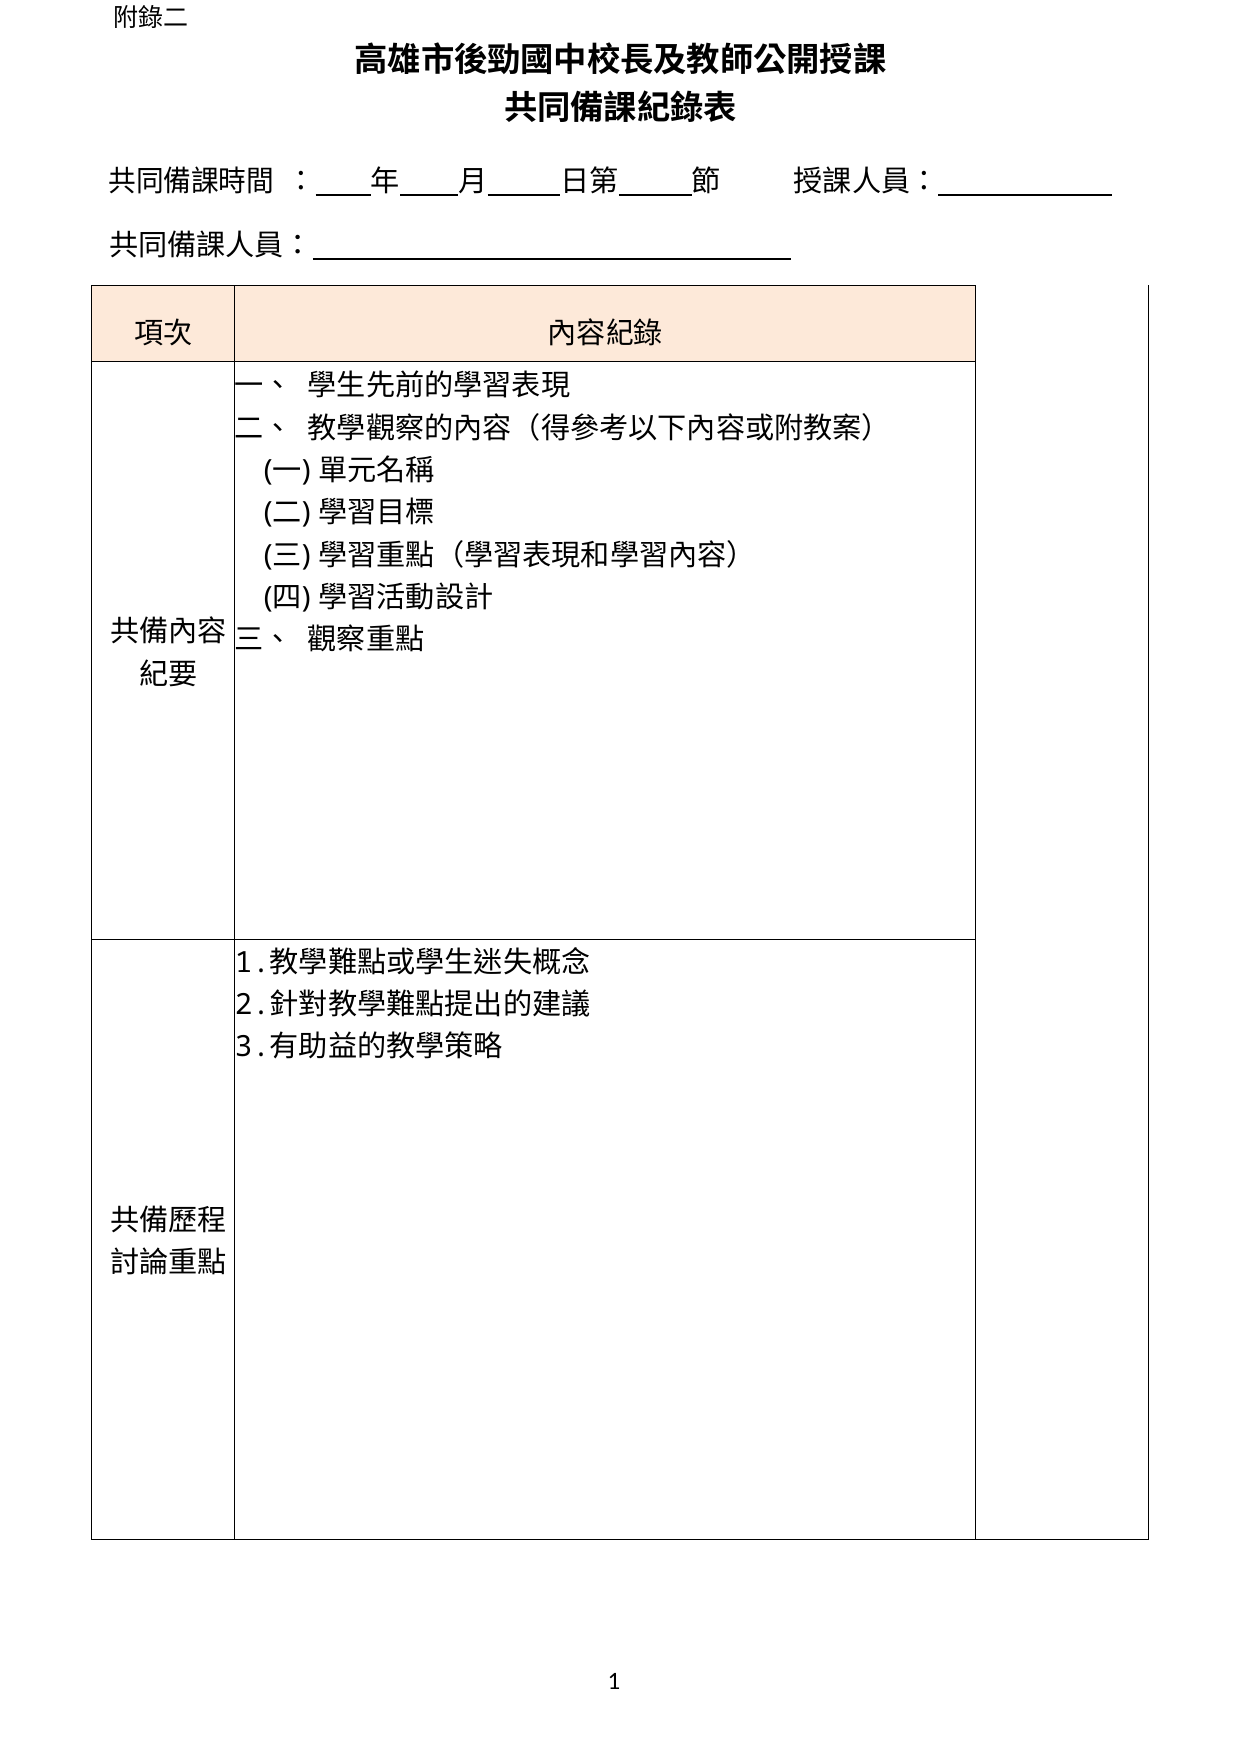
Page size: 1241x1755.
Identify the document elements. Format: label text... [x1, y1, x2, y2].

subtitle 共同備課時間 ： 年 月 日第 節 授課人員： [92, 158, 1149, 200]
table_cell 1.教學難點或學生迷失概念 2.針對教學難點提出的建議 3.有助益的教學策略 [235, 940, 975, 1538]
text 共同備課人員： [92, 221, 1149, 264]
table_header [979, 1682, 1078, 1754]
table_cell 共備歷程 討論重點 [92, 940, 234, 1538]
subtitle 高雄市後勁國中校長及教師公開授課 [92, 33, 1149, 81]
table_cell 共備內容 紀要 [92, 362, 234, 938]
table_header 項次 [92, 286, 234, 361]
text 附錄二 [114, 0, 1149, 33]
table_header 內容紀錄 [235, 286, 975, 361]
table_header [976, 285, 1148, 1538]
subtitle 共同備課紀錄表 [92, 81, 1149, 129]
table_cell 一、 學生先前的學習表現 二、 教學觀察的內容（得參考以下內容或附教案） (一) 單元名稱 (二) 學習目標 (三) 學習重點（學習表現和學習內容） (四) 學習活動設計 三、 觀察重點 [235, 362, 975, 938]
